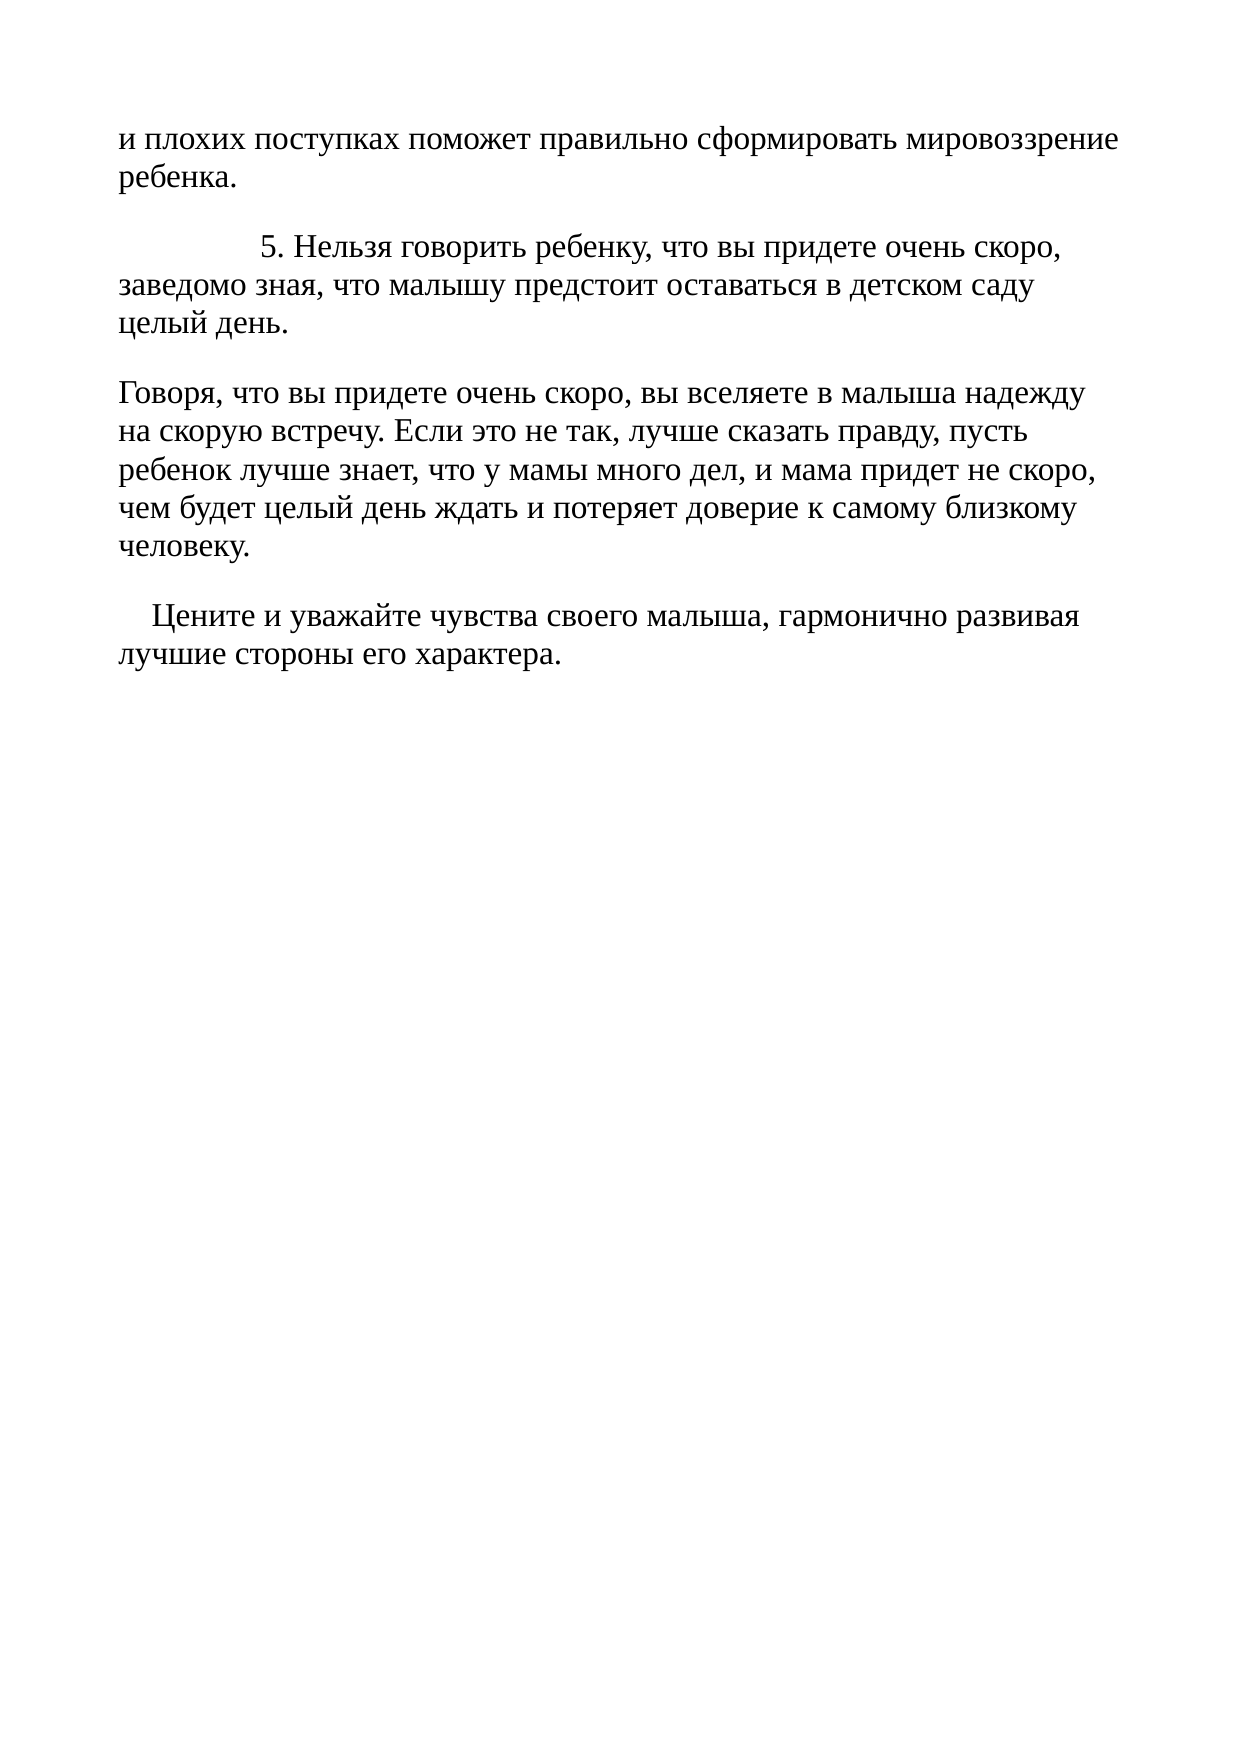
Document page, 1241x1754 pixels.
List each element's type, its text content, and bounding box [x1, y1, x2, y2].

text и плохих поступках поможет правильно сформировать мировоззрение ребенка. [118, 118, 1122, 195]
text Цените и уважайте чувства своего малыша, гармонично развивая лучшие стороны его характера. [118, 595, 1122, 672]
text Говоря, что вы придете очень скоро, вы вселяете в малыша надежду на скорую встречу. Если это не так, лучше сказать правду, пусть ребенок лучше знает, что у мамы много дел, и мама придет не скоро, чем будет целый день ждать и потеряет доверие к самому близкому человеку. [118, 372, 1122, 564]
text 5. Нельзя говорить ребенку, что вы придете очень скоро, заведомо зная, что малышу предстоит оставаться в детском саду целый день. [118, 226, 1122, 341]
